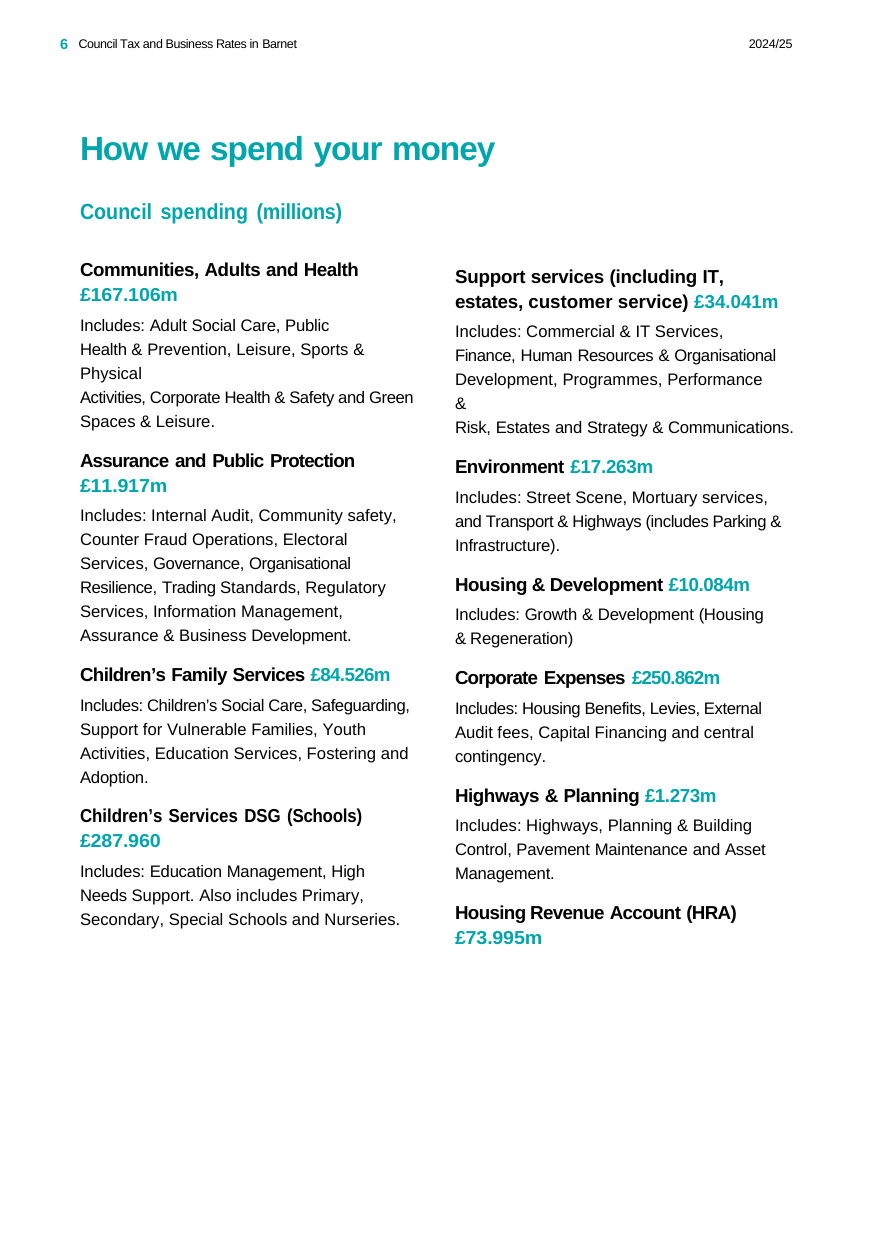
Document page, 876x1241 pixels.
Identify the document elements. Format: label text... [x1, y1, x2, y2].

text £11.917m [80, 474, 419, 496]
text £287.960 [80, 830, 419, 852]
text Includes: Housing Benefits, Levies, External Audit fees, Capital Financing and central contingency. [455, 699, 775, 766]
subtitle Communities, Adults and Health [80, 259, 419, 280]
text £73.995m [455, 927, 839, 948]
subtitle Corporate Expenses £250.862m [455, 667, 839, 688]
text Housing Revenue Account (HRA) [455, 902, 839, 923]
text Includes: Street Scene, Mortuary services, and Transport & Highways (includes Parking & Infrastructure). [455, 488, 792, 555]
text Includes: Internal Audit, Community safety, Counter Fraud Operations, Electoral Services, Governance, Organisational Resilience, Trading Standards, Regulatory Services, Information Management, Assurance & Business Development. [80, 506, 418, 645]
text Risk, Estates and Strategy & Communications. [455, 418, 839, 437]
text Includes: Adult Social Care, Public Health & Prevention, Leisure, Sports & Physical [80, 316, 377, 383]
text Includes: Education Management, High Needs Support. Also includes Primary, Secondary, Special Schools and Nurseries. [80, 862, 414, 929]
subtitle How we spend your money [80, 129, 839, 168]
subtitle Housing & Development £10.084m [455, 573, 839, 595]
subtitle Council spending (millions) [80, 199, 839, 224]
text Includes: Highways, Planning & Building Control, Pavement Maintenance and Asset Management. [455, 816, 775, 883]
text Includes: Children’s Social Care, Safeguarding, Support for Vulnerable Families, Youth Activities, Education Services, Fostering and Adoption. [80, 696, 419, 787]
text Activities, Corporate Health & Safety and Green Spaces & Leisure. [80, 388, 419, 431]
text £167.106m [80, 284, 419, 305]
subtitle Highways & Planning £1.273m [455, 784, 839, 806]
subtitle Assurance and Public Protection [80, 449, 419, 471]
text Includes: Commercial & IT Services, Finance, Human Resources & Organisational Development, Programmes, Performance & [455, 322, 777, 413]
subtitle Children’s Services DSG (Schools) [80, 805, 419, 827]
subtitle Support services (including IT, estates, customer service) £34.041m [455, 266, 794, 312]
subtitle Environment £17.263m [455, 456, 839, 477]
text Includes: Growth & Development (Housing & Regeneration) [455, 605, 775, 648]
subtitle Children’s Family Services £84.526m [80, 664, 419, 685]
